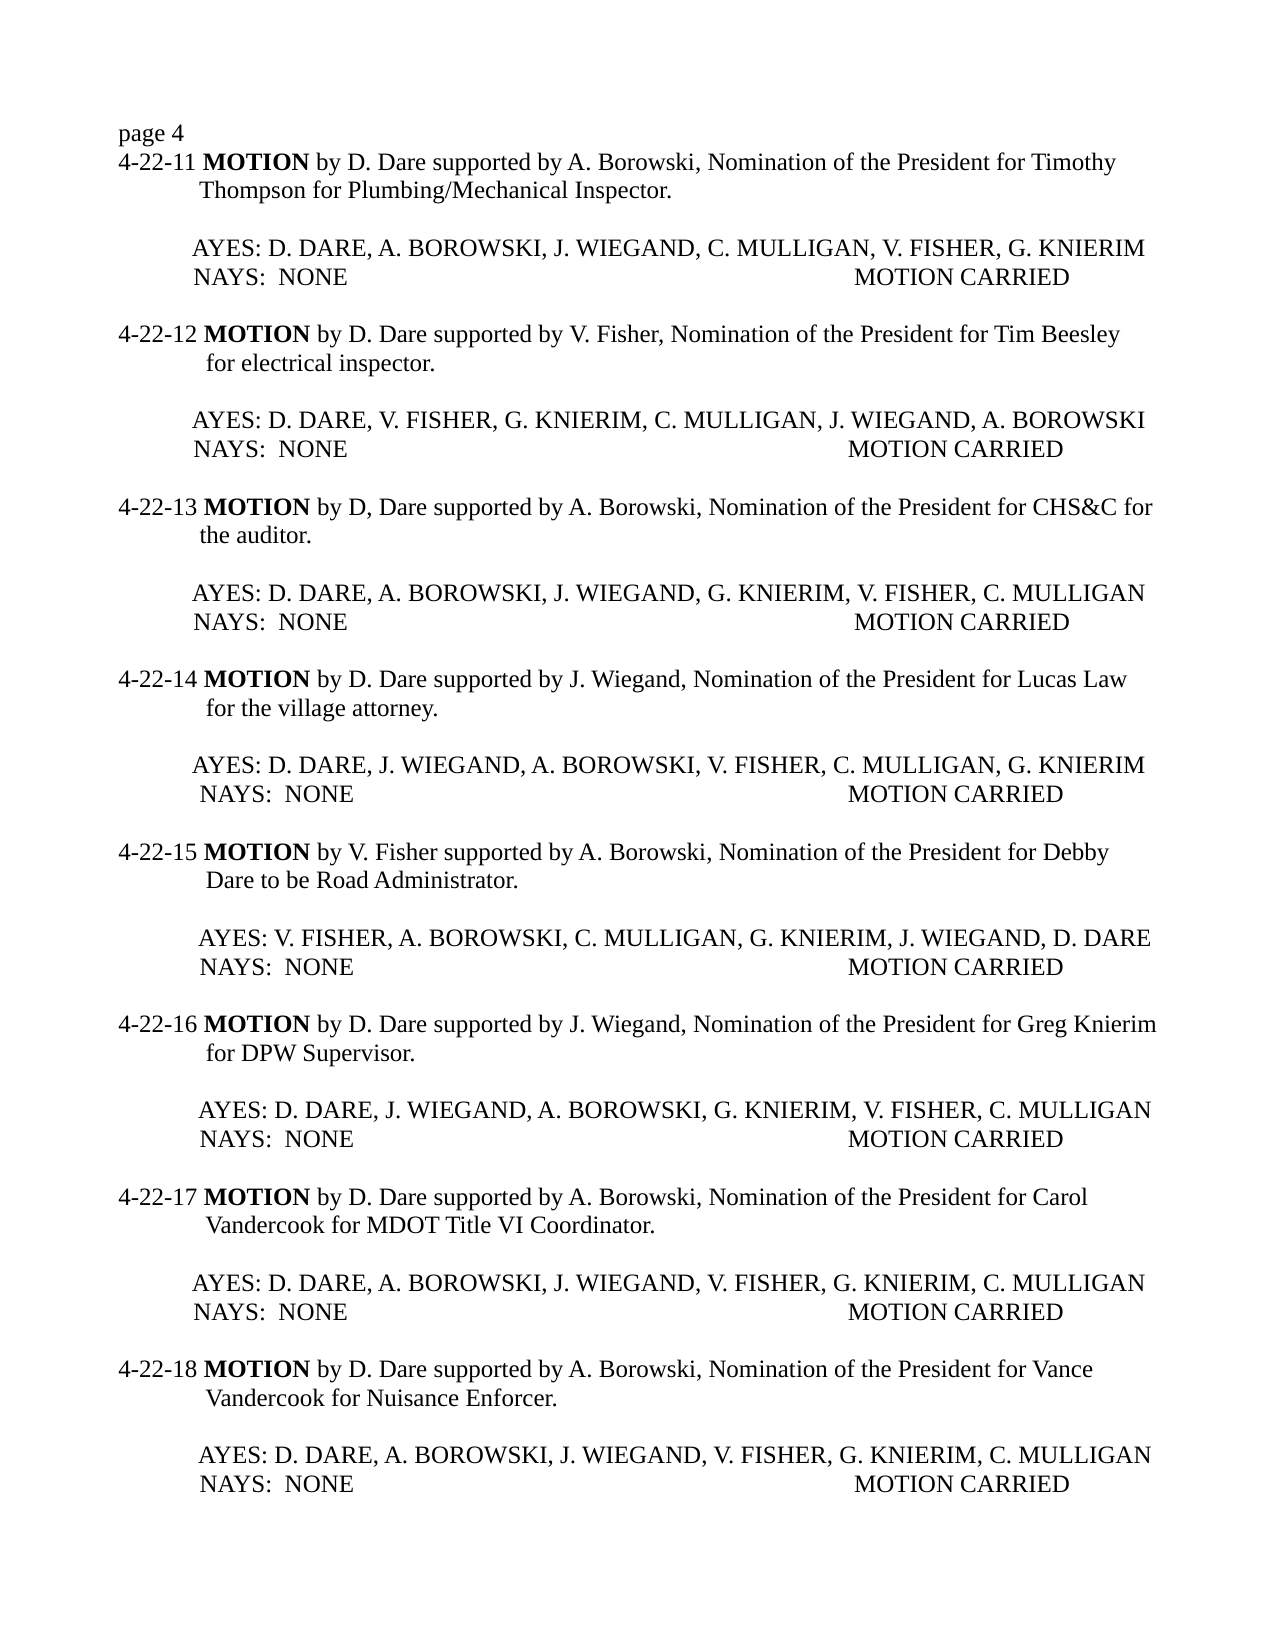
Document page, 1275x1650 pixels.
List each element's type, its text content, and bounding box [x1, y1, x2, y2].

text for the village attorney. [118, 693, 1157, 722]
text 4-22-18 MOTION by D. Dare supported by A. Borowski, Nomination of the President for Vance [118, 1354, 1157, 1383]
text Dare to be Road Administrator. [118, 866, 1157, 894]
text NAYS: NONE MOTION CARRIED [118, 434, 1157, 463]
text page 4 [118, 118, 1157, 147]
text NAYS: NONE MOTION CARRIED [118, 952, 1157, 981]
text for DPW Supervisor. [118, 1038, 1157, 1067]
text AYES: D. DARE, V. FISHER, G. KNIERIM, C. MULLIGAN, J. WIEGAND, A. BOROWSKI [118, 406, 1157, 434]
text NAYS: NONE MOTION CARRIED [118, 779, 1157, 808]
text AYES: D. DARE, J. WIEGAND, A. BOROWSKI, V. FISHER, C. MULLIGAN, G. KNIERIM [118, 751, 1157, 779]
text 4-22-16 MOTION by D. Dare supported by J. Wiegand, Nomination of the President for Greg Knierim [118, 1009, 1157, 1038]
text AYES: D. DARE, A. BOROWSKI, J. WIEGAND, V. FISHER, G. KNIERIM, C. MULLIGAN [118, 1441, 1157, 1469]
text NAYS: NONE MOTION CARRIED [118, 1297, 1157, 1326]
text 4-22-14 MOTION by D. Dare supported by J. Wiegand, Nomination of the President for Lucas Law [118, 664, 1157, 693]
text NAYS: NONE MOTION CARRIED [118, 607, 1157, 636]
text the auditor. [118, 521, 1157, 549]
text Vandercook for Nuisance Enforcer. [118, 1383, 1157, 1412]
text NAYS: NONE MOTION CARRIED [118, 262, 1157, 291]
text NAYS: NONE MOTION CARRIED [118, 1469, 1157, 1498]
text 4-22-12 MOTION by D. Dare supported by V. Fisher, Nomination of the President for Tim Beesley [118, 319, 1157, 348]
text for electrical inspector. [118, 348, 1157, 377]
text AYES: D. DARE, J. WIEGAND, A. BOROWSKI, G. KNIERIM, V. FISHER, C. MULLIGAN [118, 1096, 1157, 1124]
text AYES: D. DARE, A. BOROWSKI, J. WIEGAND, C. MULLIGAN, V. FISHER, G. KNIERIM [118, 233, 1157, 262]
text AYES: V. FISHER, A. BOROWSKI, C. MULLIGAN, G. KNIERIM, J. WIEGAND, D. DARE [118, 923, 1157, 952]
text AYES: D. DARE, A. BOROWSKI, J. WIEGAND, G. KNIERIM, V. FISHER, C. MULLIGAN [118, 578, 1157, 607]
text 4-22-13 MOTION by D, Dare supported by A. Borowski, Nomination of the President for CHS&C for [118, 492, 1157, 521]
text 4-22-11 MOTION by D. Dare supported by A. Borowski, Nomination of the President for Timothy [118, 147, 1157, 176]
text Vandercook for MDOT Title VI Coordinator. [118, 1211, 1157, 1239]
text 4-22-17 MOTION by D. Dare supported by A. Borowski, Nomination of the President for Carol [118, 1182, 1157, 1211]
text NAYS: NONE MOTION CARRIED [118, 1124, 1157, 1153]
text AYES: D. DARE, A. BOROWSKI, J. WIEGAND, V. FISHER, G. KNIERIM, C. MULLIGAN [118, 1268, 1157, 1297]
text 4-22-15 MOTION by V. Fisher supported by A. Borowski, Nomination of the President for Debby [118, 837, 1157, 866]
text Thompson for Plumbing/Mechanical Inspector. [118, 176, 1157, 204]
